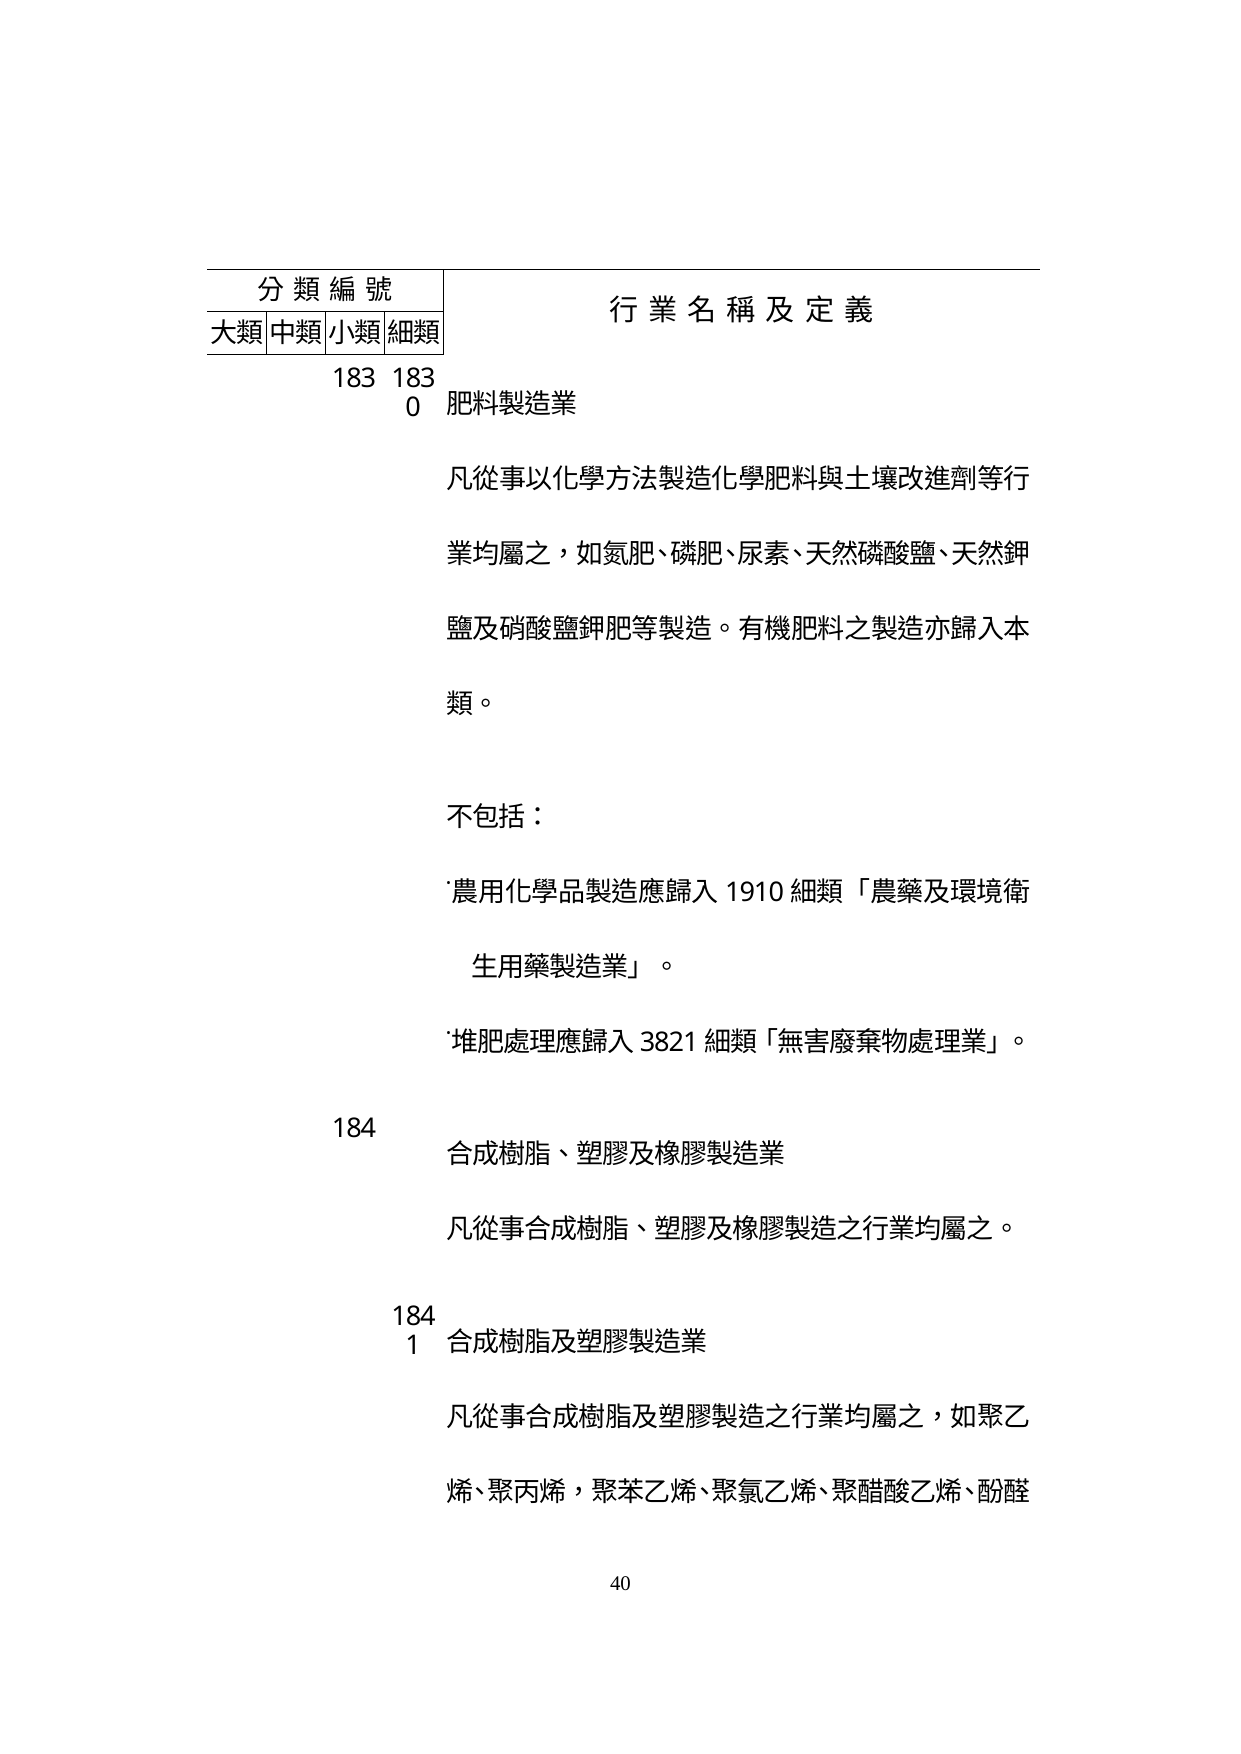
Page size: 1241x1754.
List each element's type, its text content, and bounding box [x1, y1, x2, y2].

table_cell [207, 1302, 266, 1527]
table_cell [266, 1114, 325, 1302]
table_cell 肥料製造業 凡從事以化學方法製造化學肥料與土壤改進劑等行業均屬之，如氮肥、磷肥、尿素、天然磷酸鹽、天然鉀鹽及硝酸鹽鉀肥等製造。有機肥料之製造亦歸入本類。 不包括： ˙農用化學品製造應歸入1910細類「農藥及環境衛生用藥製造業」。 ˙堆肥處理應歸入3821細類「無害廢棄物處理業」。 [443, 364, 1033, 1114]
table_cell 184 [325, 1114, 384, 1302]
table_cell [384, 1114, 443, 1302]
table_cell 183 [325, 364, 384, 1114]
table_cell [266, 364, 325, 1114]
table_cell 合成樹脂及塑膠製造業 凡從事合成樹脂及塑膠製造之行業均屬之，如聚乙烯、聚丙烯，聚苯乙烯、聚氯乙烯、聚醋酸乙烯、酚醛 [443, 1302, 1033, 1527]
table_cell [207, 364, 266, 1114]
table_cell 1841 [384, 1302, 443, 1527]
table_cell [266, 1302, 325, 1527]
table_cell 合成樹脂、塑膠及橡膠製造業 凡從事合成樹脂、塑膠及橡膠製造之行業均屬之。 [443, 1114, 1033, 1302]
table_cell [207, 1114, 266, 1302]
table_cell [325, 1302, 384, 1527]
table_cell 1830 [384, 364, 443, 1114]
